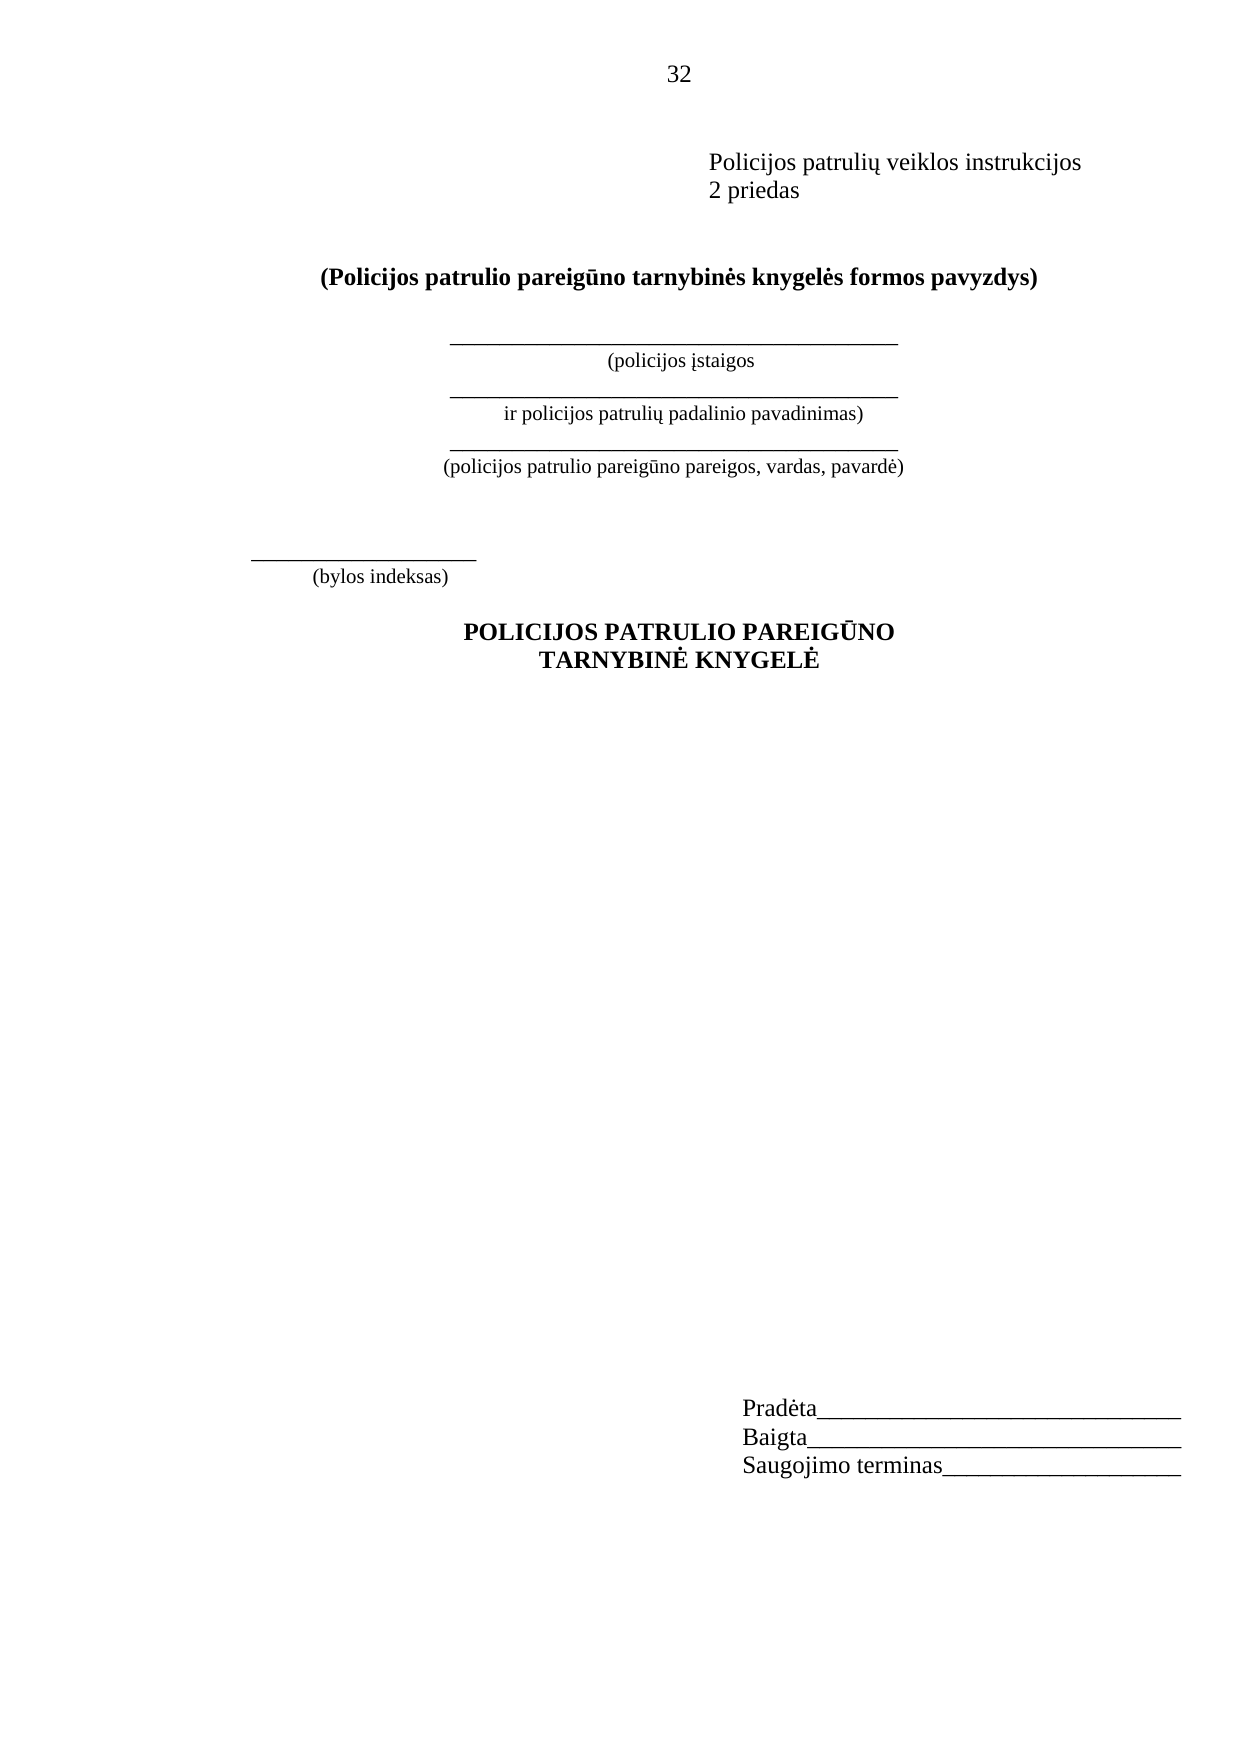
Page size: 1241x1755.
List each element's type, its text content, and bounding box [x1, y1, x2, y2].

text Policijos patrulių veiklos instrukcijos [177, 147, 1181, 176]
text POLICIJOS PATRULIO PAREIGŪNO [177, 617, 1181, 646]
text Saugojimo terminas [177, 1451, 1181, 1479]
text __________________ [177, 535, 1181, 564]
text Baigta [177, 1422, 1181, 1451]
text (Policijos patrulio pareigūno tarnybinės knygelės formos pavyzdys) [177, 262, 1181, 291]
text (policijos įstaigos [177, 348, 1181, 372]
text 2 priedas [177, 176, 1181, 204]
text Pradėta [177, 1393, 1181, 1422]
text (policijos patrulio pareigūno pareigos, vardas, pavardė) [177, 454, 1181, 478]
text ir policijos patrulių padalinio pavadinimas) [177, 401, 1181, 425]
text (bylos indeksas) [177, 564, 1181, 588]
text TARNYBINĖ KNYGELĖ [177, 646, 1181, 674]
